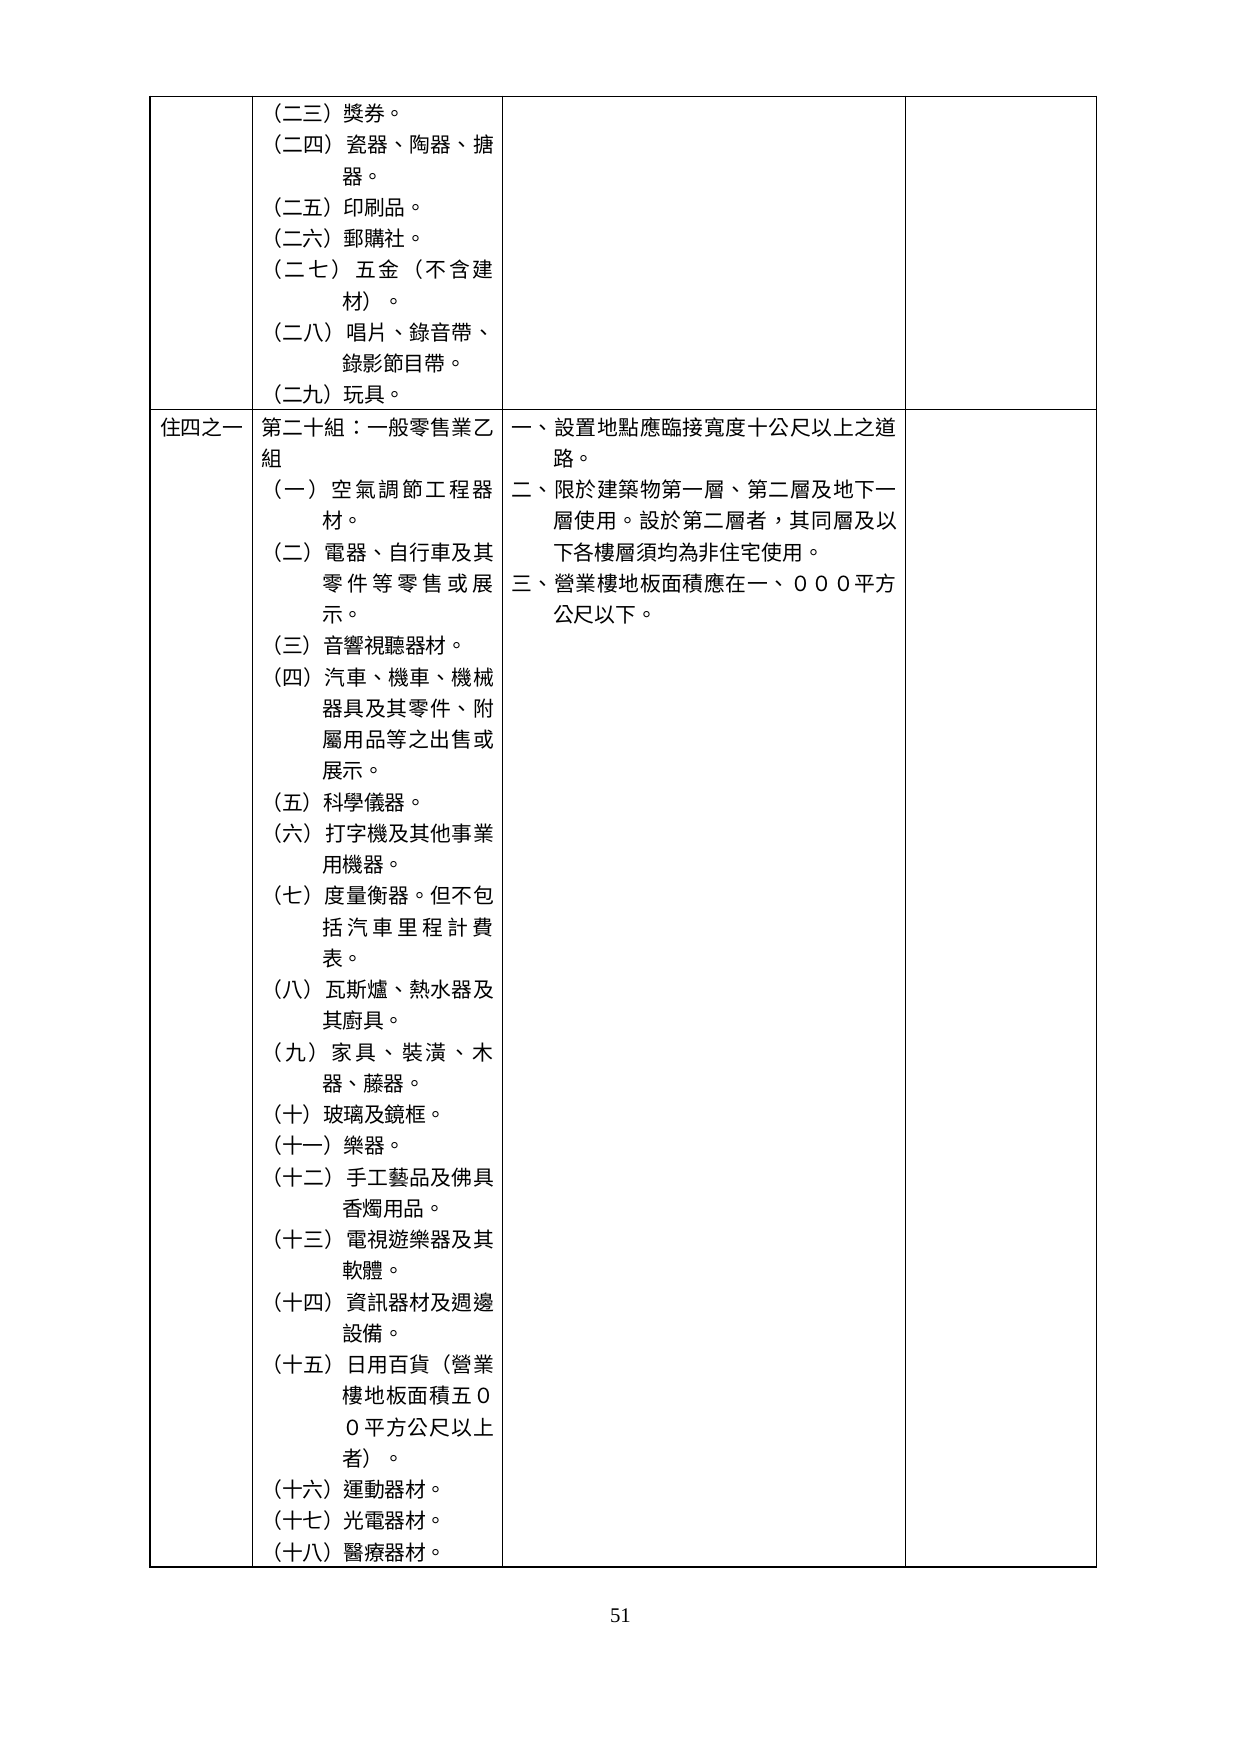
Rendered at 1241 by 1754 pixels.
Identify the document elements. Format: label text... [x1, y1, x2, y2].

table_cell 住四之一 [151, 410, 252, 1566]
table_cell [503, 97, 905, 409]
table_cell [906, 410, 1096, 1566]
table_cell [151, 97, 252, 409]
table_cell [906, 97, 1096, 409]
table_cell 一、設置地點應臨接寬度十公尺以上之道路。 二、限於建築物第一層、第二層及地下一層使用。設於第二層者，其同層及以下各樓層須均為非住宅使用。 三、營業樓地板面積應在一、０００平方公尺以下。 [503, 410, 905, 1566]
table_cell （二三）獎券。 （二四）瓷器、陶器、搪器。 （二五）印刷品。 （二六）郵購社。 （二七）五金（不含建材）。 （二八）唱片、錄音帶、錄影節目帶。 （二九）玩具。 [253, 97, 502, 409]
table_cell 第二十組：一般零售業乙組 （一）空氣調節工程器材。 （二）電器、自行車及其零件等零售或展示。 （三）音響視聽器材。 （四）汽車、機車、機械器具及其零件、附屬用品等之出售或展示。 （五）科學儀器。 （六）打字機及其他事業用機器。 （七）度量衡器。但不包括汽車里程計費表。 （八）瓦斯爐、熱水器及其廚具。 （九）家具、裝潢、木器、藤器。 （十）玻璃及鏡框。 （十一）樂器。 （十二）手工藝品及佛具香燭用品。 （十三）電視遊樂器及其軟體。 （十四）資訊器材及週邊設備。 （十五）日用百貨（營業樓地板面積五００平方公尺以上者）。 （十六）運動器材。 （十七）光電器材。 （十八）醫療器材。 [253, 410, 502, 1566]
